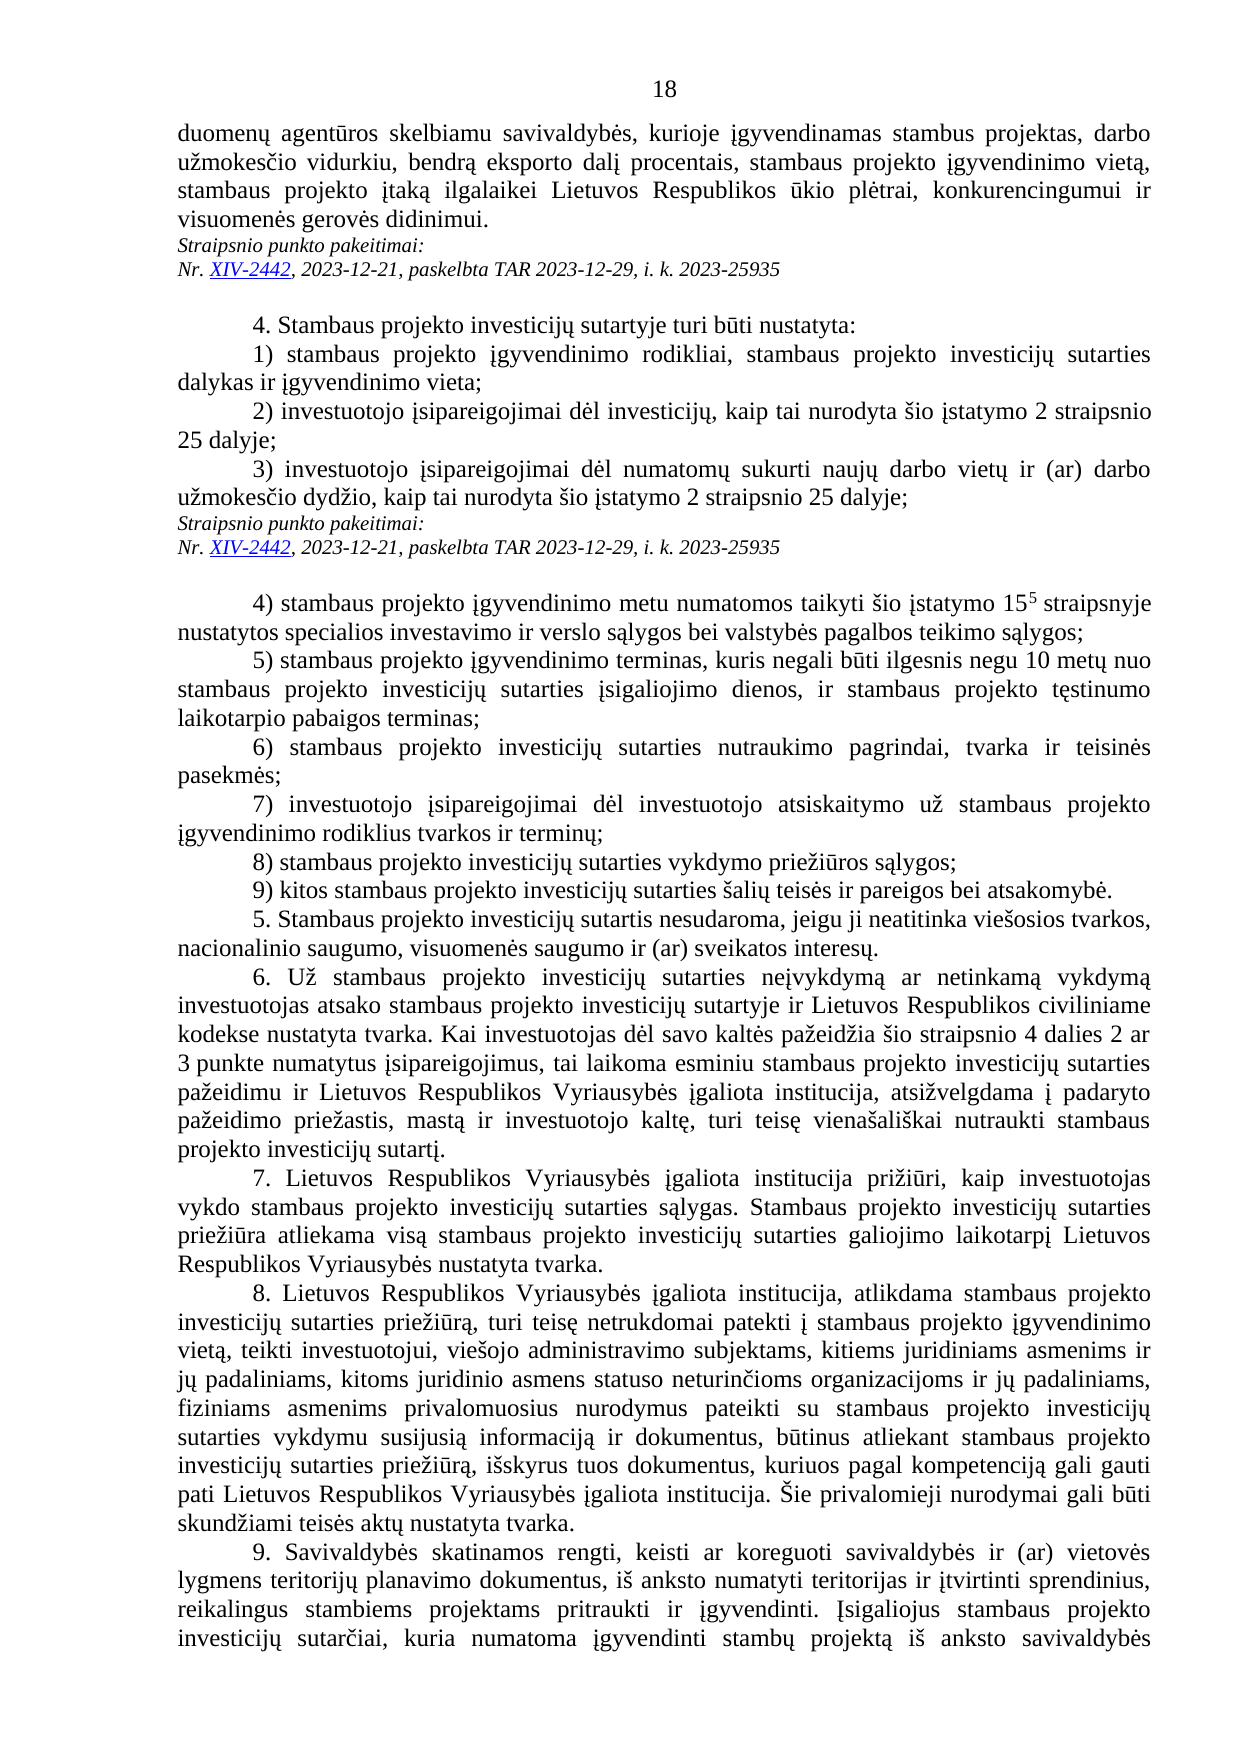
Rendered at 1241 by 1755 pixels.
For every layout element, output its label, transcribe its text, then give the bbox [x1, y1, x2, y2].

text 7. Lietuvos Respublikos Vyriausybės įgaliota institucija prižiūri, kaip investuotojas vykdo stambaus projekto investicijų sutarties sąlygas. Stambaus projekto investicijų sutarties priežiūra atliekama visą stambaus projekto investicijų sutarties galiojimo laikotarpį Lietuvos Respublikos Vyriausybės nustatyta tvarka. [177, 1163, 1152, 1278]
text 9. Savivaldybės skatinamos rengti, keisti ar koreguoti savivaldybės ir (ar) vietovės lygmens teritorijų planavimo dokumentus, iš anksto numatyti teritorijas ir įtvirtinti sprendinius, reikalingus stambiems projektams pritraukti ir įgyvendinti. Įsigaliojus stambaus projekto investicijų sutarčiai, kuria numatoma įgyvendinti stambų projektą iš anksto savivaldybės [177, 1537, 1152, 1652]
text 5) stambaus projekto įgyvendinimo terminas, kuris negali būti ilgesnis negu 10 metų nuo stambaus projekto investicijų sutarties įsigaliojimo dienos, ir stambaus projekto tęstinumo laikotarpio pabaigos terminas; [177, 646, 1152, 732]
text Straipsnio punkto pakeitimai: [177, 511, 1152, 535]
text 7) investuotojo įsipareigojimai dėl investuotojo atsiskaitymo už stambaus projekto įgyvendinimo rodiklius tvarkos ir terminų; [177, 789, 1152, 847]
text 4) stambaus projekto įgyvendinimo metu numatomos taikyti šio įstatymo 155 straipsnyje nustatytos specialios investavimo ir verslo sąlygos bei valstybės pagalbos teikimo sąlygos; [177, 588, 1152, 646]
text 1) stambaus projekto įgyvendinimo rodikliai, stambaus projekto investicijų sutarties dalykas ir įgyvendinimo vieta; [177, 339, 1152, 396]
text 6. Už stambaus projekto investicijų sutarties neįvykdymą ar netinkamą vykdymą investuotojas atsako stambaus projekto investicijų sutartyje ir Lietuvos Respublikos civiliniame kodekse nustatyta tvarka. Kai investuotojas dėl savo kaltės pažeidžia šio straipsnio 4 dalies 2 ar 3 punkte numatytus įsipareigojimus, tai laikoma esminiu stambaus projekto investicijų sutarties pažeidimu ir Lietuvos Respublikos Vyriausybės įgaliota institucija, atsižvelgdama į padaryto pažeidimo priežastis, mastą ir investuotojo kaltę, turi teisę vienašališkai nutraukti stambaus projekto investicijų sutartį. [177, 962, 1152, 1163]
text 9) kitos stambaus projekto investicijų sutarties šalių teisės ir pareigos bei atsakomybė. [177, 876, 1152, 904]
text 8) stambaus projekto investicijų sutarties vykdymo priežiūros sąlygos; [177, 847, 1152, 876]
text 3) investuotojo įsipareigojimai dėl numatomų sukurti naujų darbo vietų ir (ar) darbo užmokesčio dydžio, kaip tai nurodyta šio įstatymo 2 straipsnio 25 dalyje; [177, 454, 1152, 511]
text Straipsnio punkto pakeitimai: [177, 233, 1152, 257]
text 2) investuotojo įsipareigojimai dėl investicijų, kaip tai nurodyta šio įstatymo 2 straipsnio 25 dalyje; [177, 396, 1152, 454]
text 8. Lietuvos Respublikos Vyriausybės įgaliota institucija, atlikdama stambaus projekto investicijų sutarties priežiūrą, turi teisę netrukdomai patekti į stambaus projekto įgyvendinimo vietą, teikti investuotojui, viešojo administravimo subjektams, kitiems juridiniams asmenims ir jų padaliniams, kitoms juridinio asmens statuso neturinčioms organizacijoms ir jų padaliniams, fiziniams asmenims privalomuosius nurodymus pateikti su stambaus projekto investicijų sutarties vykdymu susijusią informaciją ir dokumentus, būtinus atliekant stambaus projekto investicijų sutarties priežiūrą, išskyrus tuos dokumentus, kuriuos pagal kompetenciją gali gauti pati Lietuvos Respublikos Vyriausybės įgaliota institucija. Šie privalomieji nurodymai gali būti skundžiami teisės aktų nustatyta tvarka. [177, 1278, 1152, 1537]
text 6) stambaus projekto investicijų sutarties nutraukimo pagrindai, tvarka ir teisinės pasekmės; [177, 732, 1152, 789]
text Nr. XIV-2442, 2023-12-21, paskelbta TAR 2023-12-29, i. k. 2023-25935 [177, 535, 1152, 559]
text 5. Stambaus projekto investicijų sutartis nesudaroma, jeigu ji neatitinka viešosios tvarkos, nacionalinio saugumo, visuomenės saugumo ir (ar) sveikatos interesų. [177, 904, 1152, 962]
text 4. Stambaus projekto investicijų sutartyje turi būti nustatyta: [177, 310, 1152, 339]
text duomenų agentūros skelbiamu savivaldybės, kurioje įgyvendinamas stambus projektas, darbo užmokesčio vidurkiu, bendrą eksporto dalį procentais, stambaus projekto įgyvendinimo vietą, stambaus projekto įtaką ilgalaikei Lietuvos Respublikos ūkio plėtrai, konkurencingumui ir visuomenės gerovės didinimui. [177, 118, 1152, 233]
text Nr. XIV-2442, 2023-12-21, paskelbta TAR 2023-12-29, i. k. 2023-25935 [177, 257, 1152, 281]
